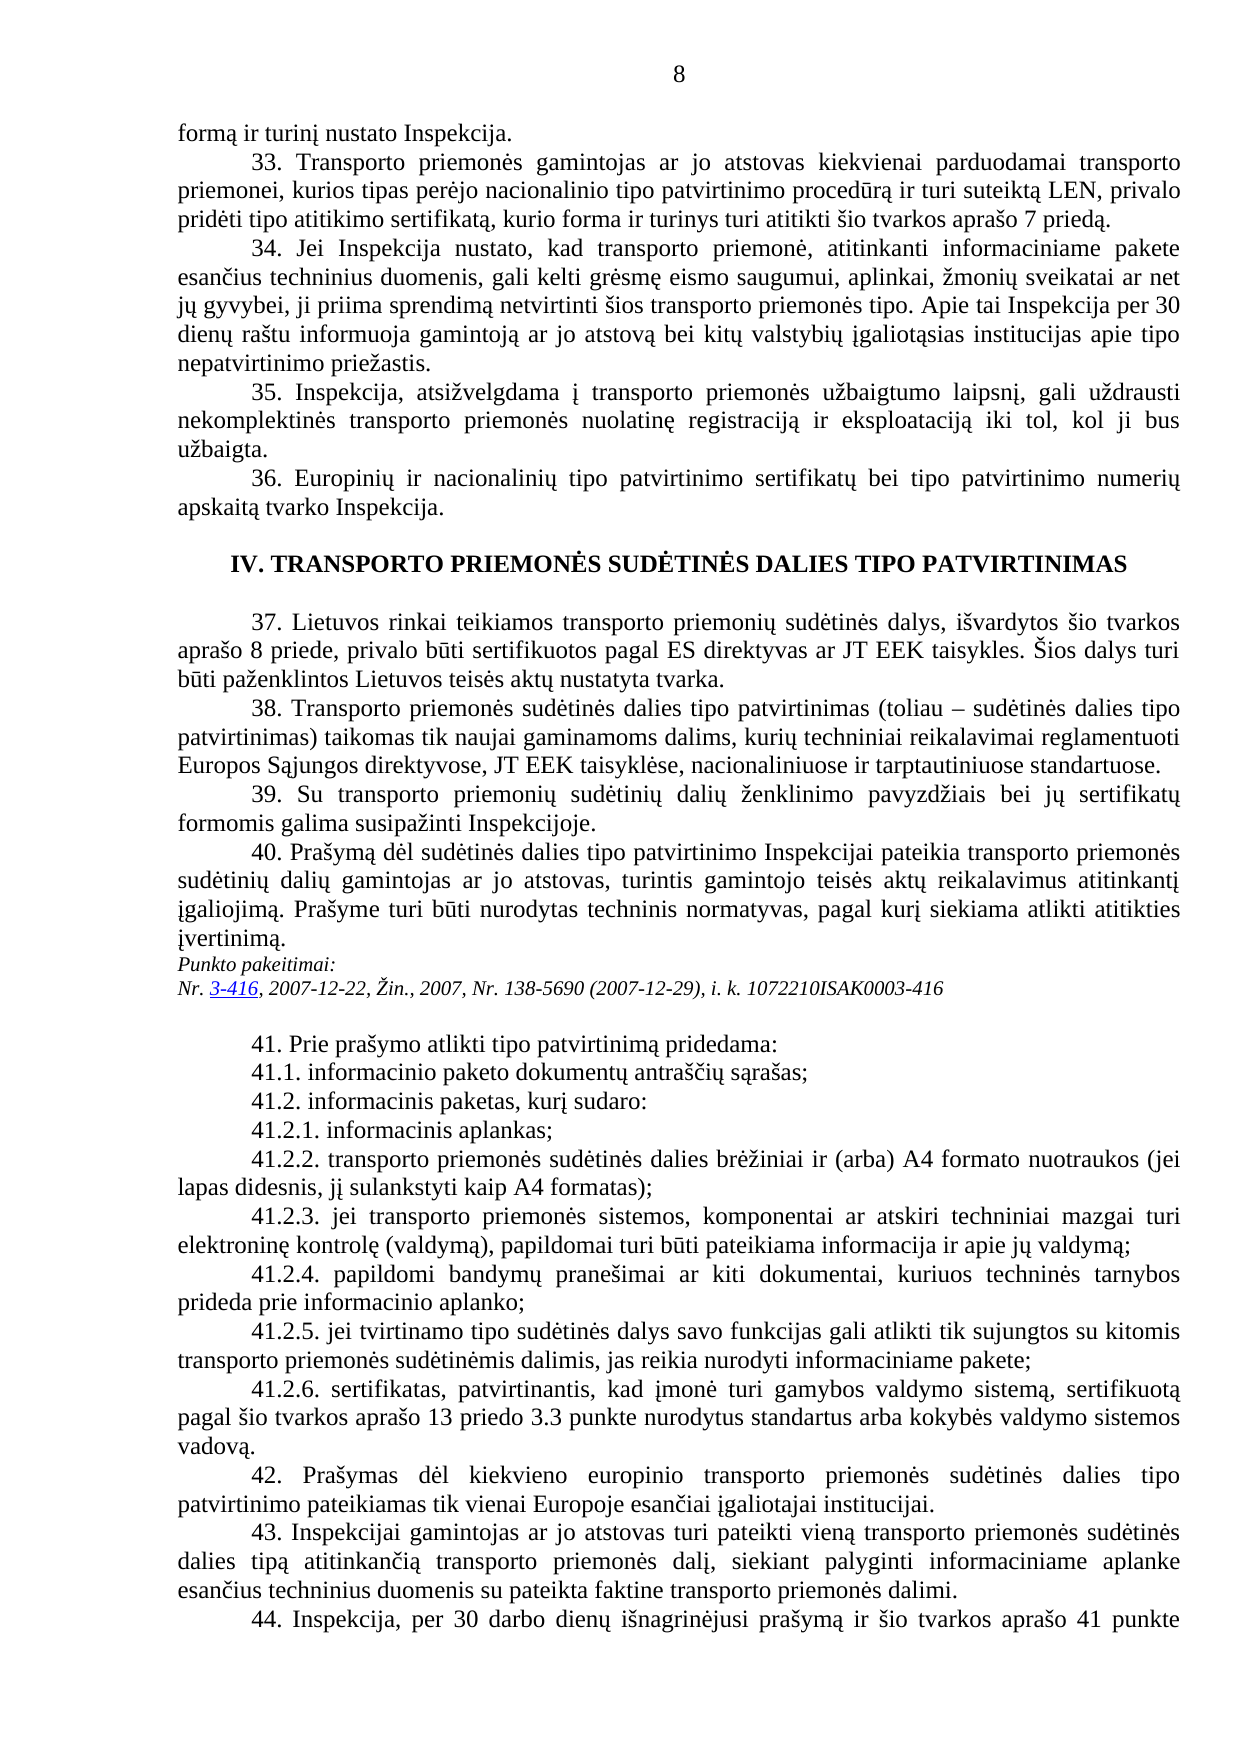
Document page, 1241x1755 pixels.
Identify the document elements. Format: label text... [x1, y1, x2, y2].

text 40. Prašymą dėl sudėtinės dalies tipo patvirtinimo Inspekcijai pateikia transporto priemonės sudėtinių dalių gamintojas ar jo atstovas, turintis gamintojo teisės aktų reikalavimus atitinkantį įgaliojimą. Prašyme turi būti nurodytas techninis normatyvas, pagal kurį siekiama atlikti atitikties įvertinimą. [177, 837, 1181, 952]
text 38. Transporto priemonės sudėtinės dalies tipo patvirtinimas (toliau – sudėtinės dalies tipo patvirtinimas) taikomas tik naujai gaminamoms dalims, kurių techniniai reikalavimai reglamentuoti Europos Sąjungos direktyvose, JT EEK taisyklėse, nacionaliniuose ir tarptautiniuose standartuose. [177, 693, 1181, 779]
text 41.2.3. jei transporto priemonės sistemos, komponentai ar atskiri techniniai mazgai turi elektroninę kontrolę (valdymą), papildomai turi būti pateikiama informacija ir apie jų valdymą; [177, 1201, 1181, 1259]
text IV. TRANSPORTO PRIEMONĖS SUDĖTINĖS DALIES TIPO PATVIRTINIMAS [177, 549, 1181, 578]
text 41.2.6. sertifikatas, patvirtinantis, kad įmonė turi gamybos valdymo sistemą, sertifikuotą pagal šio tvarkos aprašo 13 priedo 3.3 punkte nurodytus standartus arba kokybės valdymo sistemos vadovą. [177, 1374, 1181, 1460]
text 33. Transporto priemonės gamintojas ar jo atstovas kiekvienai parduodamai transporto priemonei, kurios tipas perėjo nacionalinio tipo patvirtinimo procedūrą ir turi suteiktą LEN, privalo pridėti tipo atitikimo sertifikatą, kurio forma ir turinys turi atitikti šio tvarkos aprašo 7 priedą. [177, 147, 1181, 233]
text 41. Prie prašymo atlikti tipo patvirtinimą pridedama: [177, 1029, 1181, 1057]
text Nr. 3-416, 2007-12-22, Žin., 2007, Nr. 138-5690 (2007-12-29), i. k. 1072210ISAK0003-416 [177, 976, 1181, 1000]
text 44. Inspekcija, per 30 darbo dienų išnagrinėjusi prašymą ir šio tvarkos aprašo 41 punkte [177, 1604, 1181, 1632]
text 41.2.5. jei tvirtinamo tipo sudėtinės dalys savo funkcijas gali atlikti tik sujungtos su kitomis transporto priemonės sudėtinėmis dalimis, jas reikia nurodyti informaciniame pakete; [177, 1316, 1181, 1374]
text formą ir turinį nustato Inspekcija. [177, 118, 1181, 147]
text 41.2. informacinis paketas, kurį sudaro: [177, 1086, 1181, 1115]
text 34. Jei Inspekcija nustato, kad transporto priemonė, atitinkanti informaciniame pakete esančius techninius duomenis, gali kelti grėsmę eismo saugumui, aplinkai, žmonių sveikatai ar net jų gyvybei, ji priima sprendimą netvirtinti šios transporto priemonės tipo. Apie tai Inspekcija per 30 dienų raštu informuoja gamintoją ar jo atstovą bei kitų valstybių įgaliotąsias institucijas apie tipo nepatvirtinimo priežastis. [177, 233, 1181, 377]
text Punkto pakeitimai: [177, 952, 1181, 976]
text 41.1. informacinio paketo dokumentų antraščių sąrašas; [177, 1057, 1181, 1086]
text 42. Prašymas dėl kiekvieno europinio transporto priemonės sudėtinės dalies tipo patvirtinimo pateikiamas tik vienai Europoje esančiai įgaliotajai institucijai. [177, 1460, 1181, 1517]
text 41.2.4. papildomi bandymų pranešimai ar kiti dokumentai, kuriuos techninės tarnybos prideda prie informacinio aplanko; [177, 1259, 1181, 1316]
text 41.2.2. transporto priemonės sudėtinės dalies brėžiniai ir (arba) A4 formato nuotraukos (jei lapas didesnis, jį sulankstyti kaip A4 formatas); [177, 1144, 1181, 1201]
text 39. Su transporto priemonių sudėtinių dalių ženklinimo pavyzdžiais bei jų sertifikatų formomis galima susipažinti Inspekcijoje. [177, 779, 1181, 837]
text 35. Inspekcija, atsižvelgdama į transporto priemonės užbaigtumo laipsnį, gali uždrausti nekomplektinės transporto priemonės nuolatinę registraciją ir eksploataciją iki tol, kol ji bus užbaigta. [177, 377, 1181, 463]
text 37. Lietuvos rinkai teikiamos transporto priemonių sudėtinės dalys, išvardytos šio tvarkos aprašo 8 priede, privalo būti sertifikuotos pagal ES direktyvas ar JT EEK taisykles. Šios dalys turi būti paženklintos Lietuvos teisės aktų nustatyta tvarka. [177, 607, 1181, 693]
text 36. Europinių ir nacionalinių tipo patvirtinimo sertifikatų bei tipo patvirtinimo numerių apskaitą tvarko Inspekcija. [177, 463, 1181, 521]
text 41.2.1. informacinis aplankas; [177, 1115, 1181, 1144]
text 43. Inspekcijai gamintojas ar jo atstovas turi pateikti vieną transporto priemonės sudėtinės dalies tipą atitinkančią transporto priemonės dalį, siekiant palyginti informaciniame aplanke esančius techninius duomenis su pateikta faktine transporto priemonės dalimi. [177, 1517, 1181, 1604]
